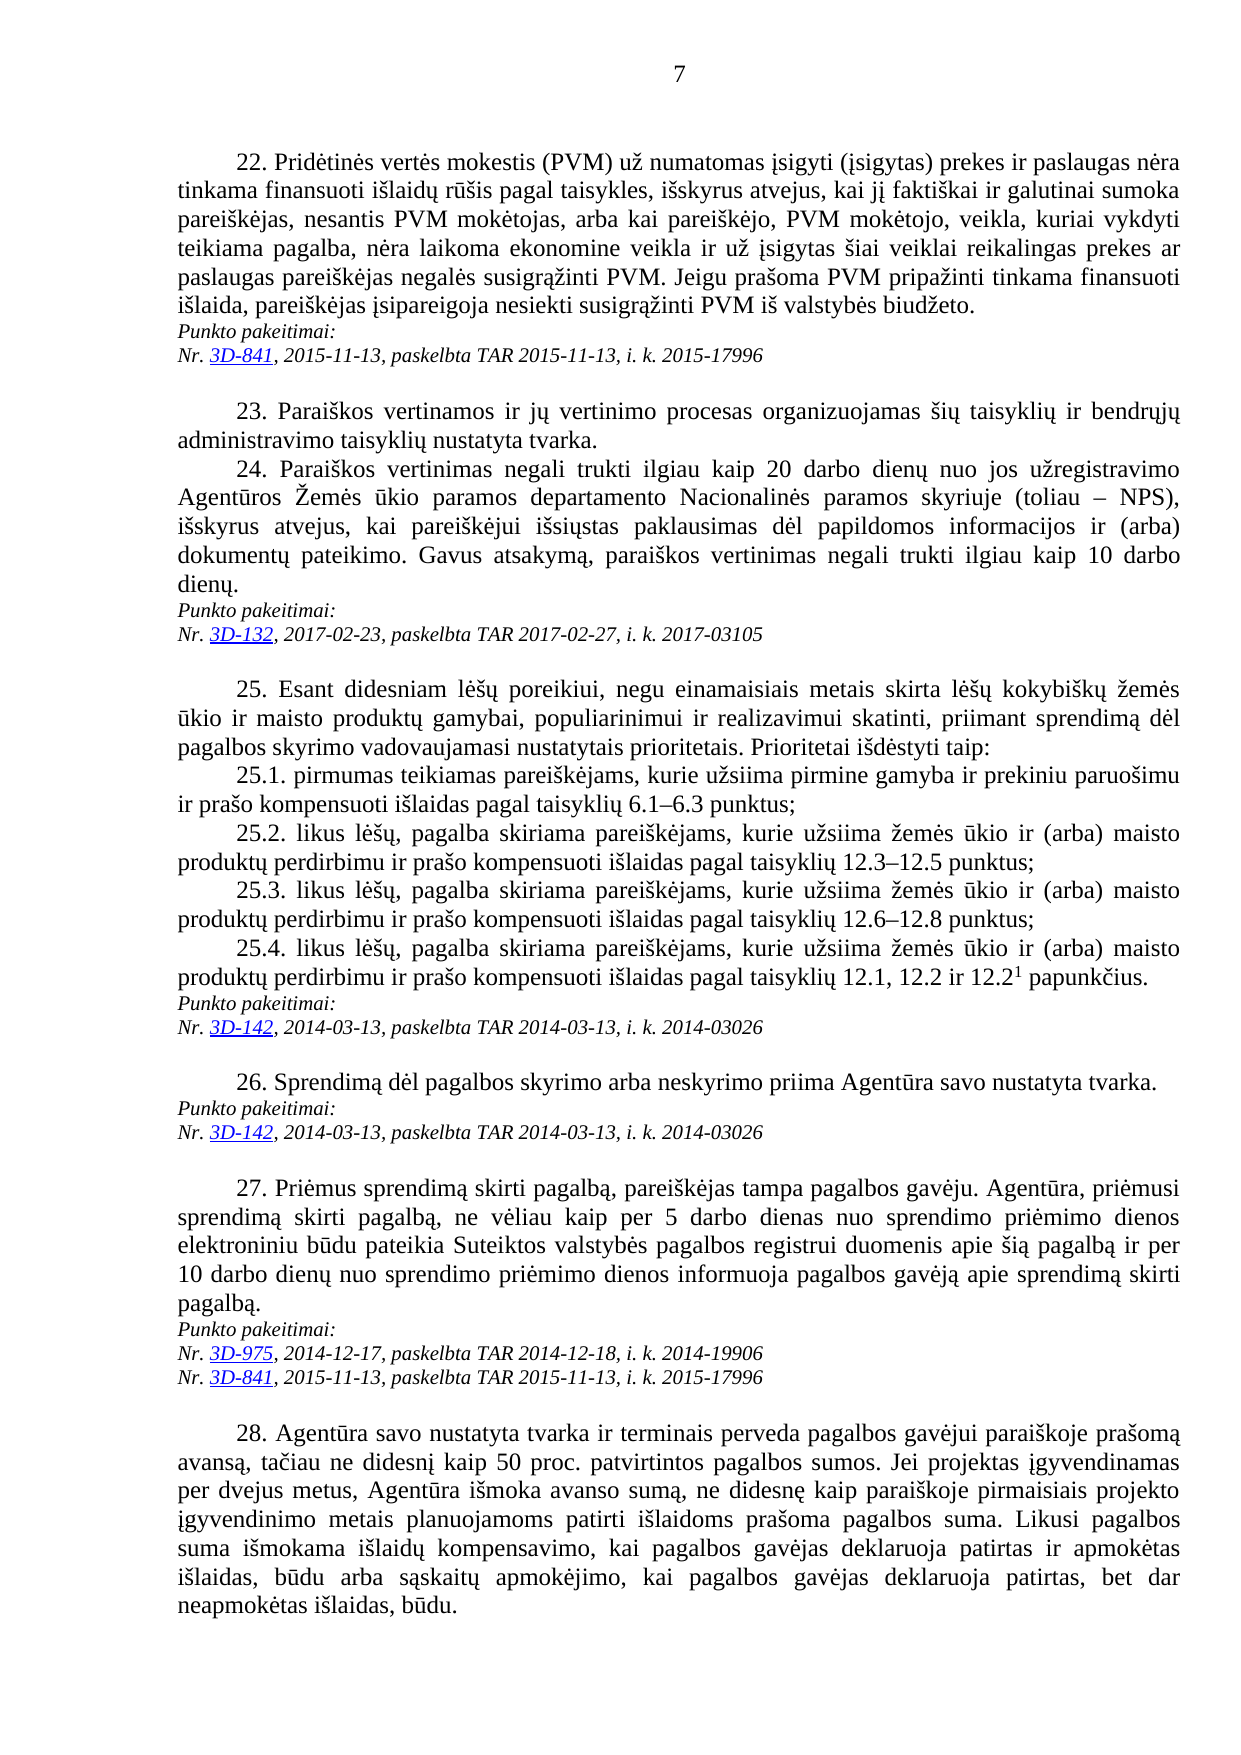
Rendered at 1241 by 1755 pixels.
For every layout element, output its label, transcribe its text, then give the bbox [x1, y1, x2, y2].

text 27. Priėmus sprendimą skirti pagalbą, pareiškėjas tampa pagalbos gavėju. Agentūra, priėmusi sprendimą skirti pagalbą, ne vėliau kaip per 5 darbo dienas nuo sprendimo priėmimo dienos elektroniniu būdu pateikia Suteiktos valstybės pagalbos registrui duomenis apie šią pagalbą ir per 10 darbo dienų nuo sprendimo priėmimo dienos informuoja pagalbos gavėją apie sprendimą skirti pagalbą. [177, 1173, 1181, 1317]
text Nr. 3D-142, 2014-03-13, paskelbta TAR 2014-03-13, i. k. 2014-03026 [177, 1120, 1181, 1144]
text 24. Paraiškos vertinimas negali trukti ilgiau kaip 20 darbo dienų nuo jos užregistravimo Agentūros Žemės ūkio paramos departamento Nacionalinės paramos skyriuje (toliau – NPS), išskyrus atvejus, kai pareiškėjui išsiųstas paklausimas dėl papildomos informacijos ir (arba) dokumentų pateikimo. Gavus atsakymą, paraiškos vertinimas negali trukti ilgiau kaip 10 darbo dienų. [177, 454, 1181, 597]
text 26. Sprendimą dėl pagalbos skyrimo arba neskyrimo priima Agentūra savo nustatyta tvarka. [177, 1067, 1181, 1096]
text 25.2. likus lėšų, pagalba skiriama pareiškėjams, kurie užsiima žemės ūkio ir (arba) maisto produktų perdirbimu ir prašo kompensuoti išlaidas pagal taisyklių 12.3–12.5 punktus; [177, 818, 1181, 876]
text 22. Pridėtinės vertės mokestis (PVM) už numatomas įsigyti (įsigytas) prekes ir paslaugas nėra tinkama finansuoti išlaidų rūšis pagal taisykles, išskyrus atvejus, kai jį faktiškai ir galutinai sumoka pareiškėjas, nesantis PVM mokėtojas, arba kai pareiškėjo, PVM mokėtojo, veikla, kuriai vykdyti teikiama pagalba, nėra laikoma ekonomine veikla ir už įsigytas šiai veiklai reikalingas prekes ar paslaugas pareiškėjas negalės susigrąžinti PVM. Jeigu prašoma PVM pripažinti tinkama finansuoti išlaida, pareiškėjas įsipareigoja nesiekti susigrąžinti PVM iš valstybės biudžeto. [177, 147, 1181, 319]
text Nr. 3D-841, 2015-11-13, paskelbta TAR 2015-11-13, i. k. 2015-17996 [177, 1365, 1181, 1389]
text 25.3. likus lėšų, pagalba skiriama pareiškėjams, kurie užsiima žemės ūkio ir (arba) maisto produktų perdirbimu ir prašo kompensuoti išlaidas pagal taisyklių 12.6–12.8 punktus; [177, 876, 1181, 933]
text Nr. 3D-142, 2014-03-13, paskelbta TAR 2014-03-13, i. k. 2014-03026 [177, 1015, 1181, 1039]
text Nr. 3D-975, 2014-12-17, paskelbta TAR 2014-12-18, i. k. 2014-19906 [177, 1341, 1181, 1365]
text 25. Esant didesniam lėšų poreikiui, negu einamaisiais metais skirta lėšų kokybiškų žemės ūkio ir maisto produktų gamybai, populiarinimui ir realizavimui skatinti, priimant sprendimą dėl pagalbos skyrimo vadovaujamasi nustatytais prioritetais. Prioritetai išdėstyti taip: [177, 674, 1181, 761]
text 23. Paraiškos vertinamos ir jų vertinimo procesas organizuojamas šių taisyklių ir bendrųjų administravimo taisyklių nustatyta tvarka. [177, 396, 1181, 454]
text Nr. 3D-841, 2015-11-13, paskelbta TAR 2015-11-13, i. k. 2015-17996 [177, 343, 1181, 367]
text Punkto pakeitimai: [177, 597, 1181, 622]
text 28. Agentūra savo nustatyta tvarka ir terminais perveda pagalbos gavėjui paraiškoje prašomą avansą, tačiau ne didesnį kaip 50 proc. patvirtintos pagalbos sumos. Jei projektas įgyvendinamas per dvejus metus, Agentūra išmoka avanso sumą, ne didesnę kaip paraiškoje pirmaisiais projekto įgyvendinimo metais planuojamoms patirti išlaidoms prašoma pagalbos suma. Likusi pagalbos suma išmokama išlaidų kompensavimo, kai pagalbos gavėjas deklaruoja patirtas ir apmokėtas išlaidas, būdu arba sąskaitų apmokėjimo, kai pagalbos gavėjas deklaruoja patirtas, bet dar neapmokėtas išlaidas, būdu. [177, 1418, 1181, 1619]
text Punkto pakeitimai: [177, 1096, 1181, 1120]
text Nr. 3D-132, 2017-02-23, paskelbta TAR 2017-02-27, i. k. 2017-03105 [177, 622, 1181, 646]
text Punkto pakeitimai: [177, 1317, 1181, 1341]
text Punkto pakeitimai: [177, 319, 1181, 343]
text 25.1. pirmumas teikiamas pareiškėjams, kurie užsiima pirmine gamyba ir prekiniu paruošimu ir prašo kompensuoti išlaidas pagal taisyklių 6.1–6.3 punktus; [177, 761, 1181, 818]
text 25.4. likus lėšų, pagalba skiriama pareiškėjams, kurie užsiima žemės ūkio ir (arba) maisto produktų perdirbimu ir prašo kompensuoti išlaidas pagal taisyklių 12.1, 12.2 ir 12.21 papunkčius. [177, 933, 1181, 991]
text Punkto pakeitimai: [177, 991, 1181, 1015]
